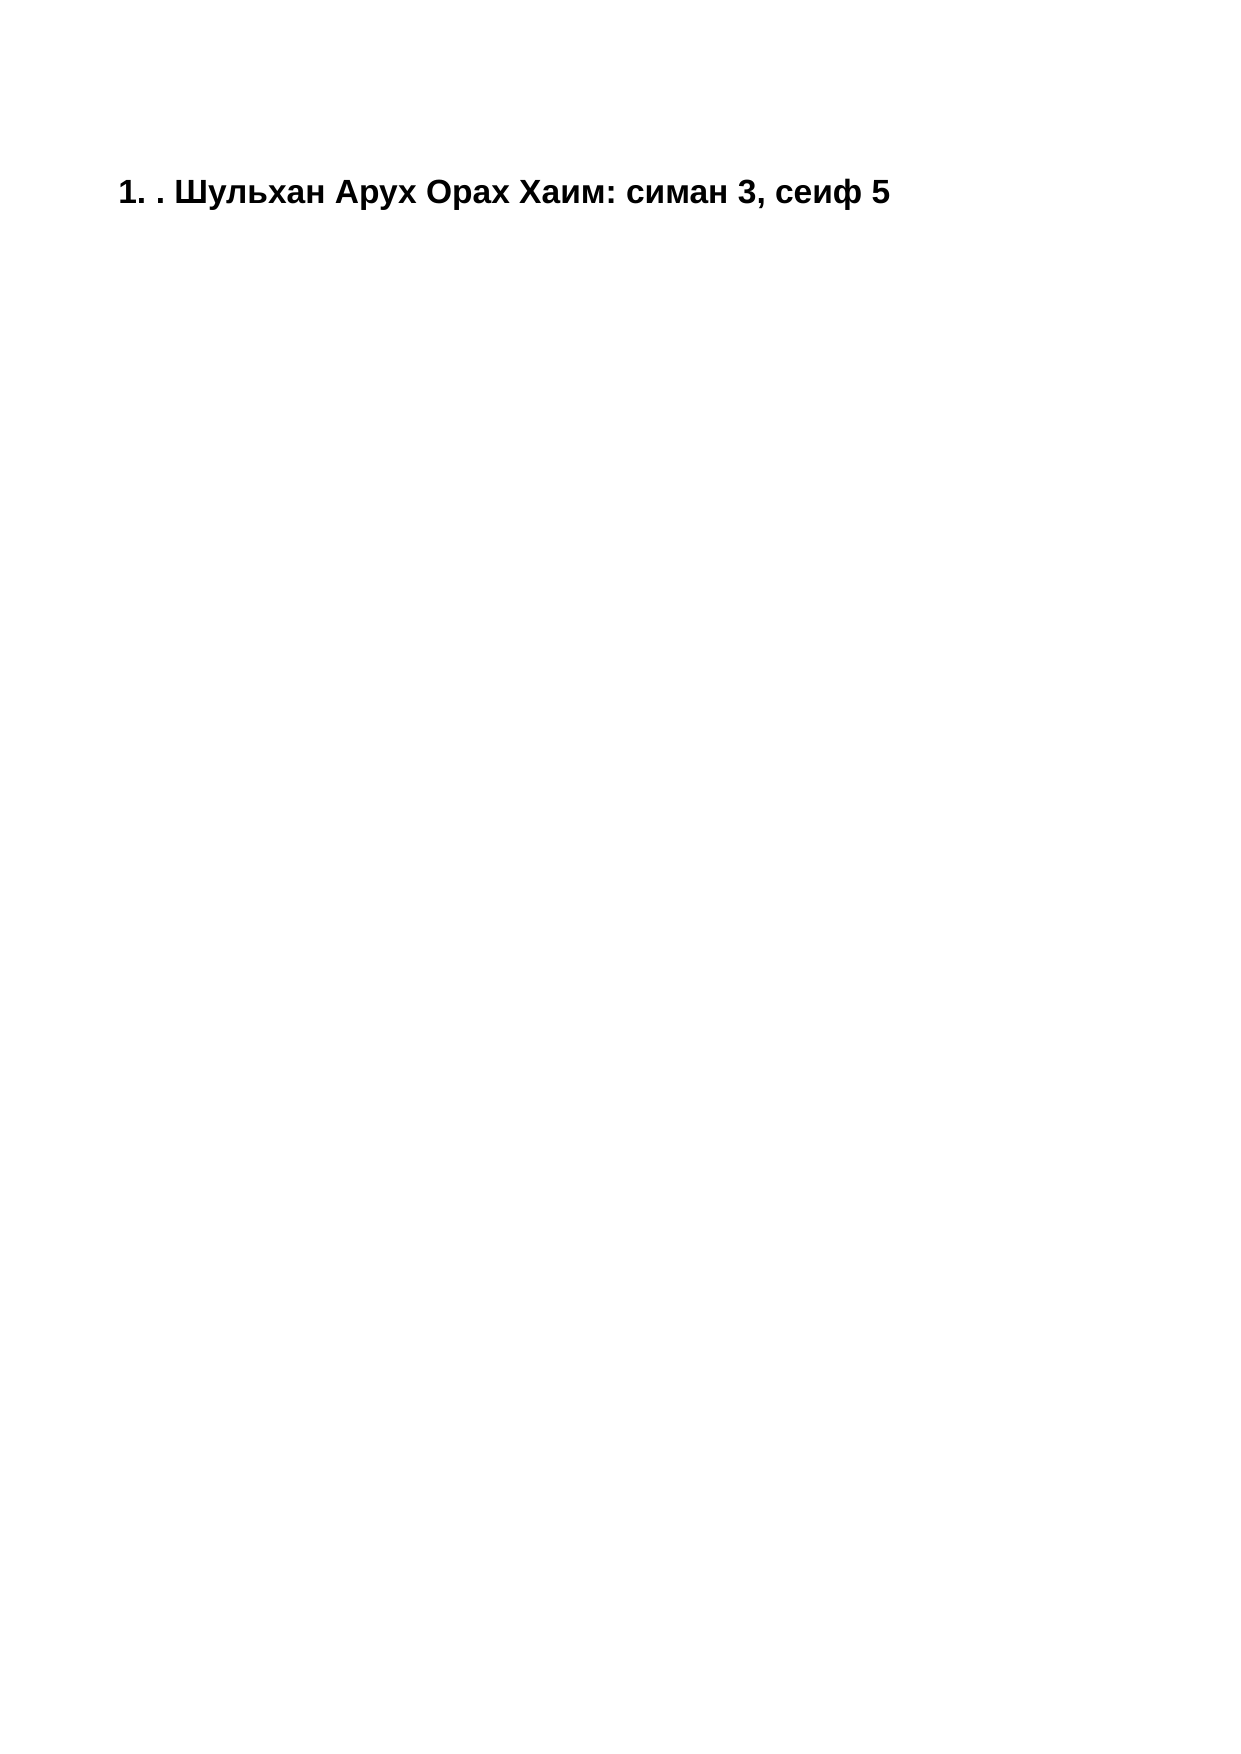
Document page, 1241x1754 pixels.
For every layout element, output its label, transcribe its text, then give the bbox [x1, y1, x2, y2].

subtitle . Шульхан Арух Орах Хаим: симан 3, сеиф 5 [118, 147, 1122, 176]
